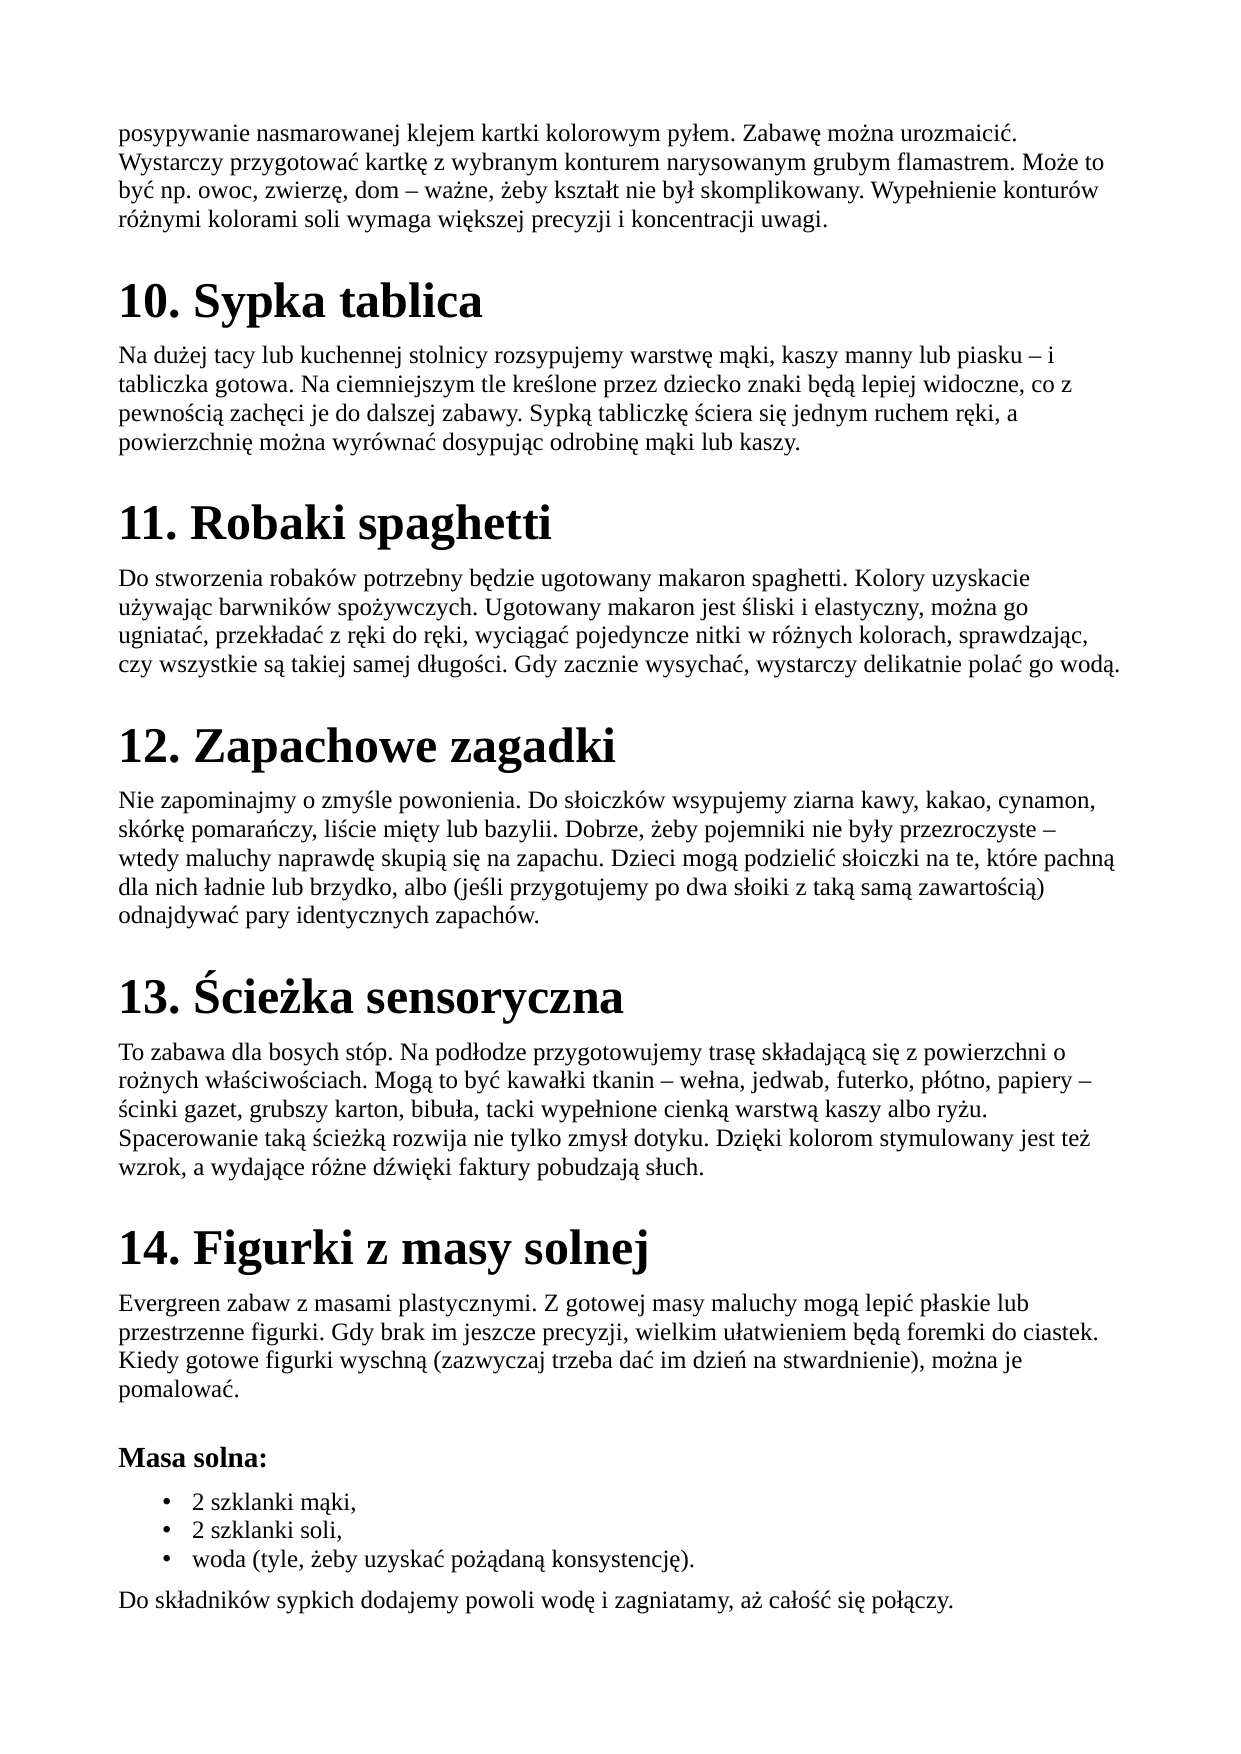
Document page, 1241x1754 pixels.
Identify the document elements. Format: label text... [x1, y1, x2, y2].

text To zabawa dla bosych stóp. Na podłodze przygotowujemy trasę składającą się z powierzchni o rożnych właściwościach. Mogą to być kawałki tkanin – wełna, jedwab, futerko, płótno, papiery – ścinki gazet, grubszy karton, bibuła, tacki wypełnione cienką warstwą kaszy albo ryżu. Spacerowanie taką ścieżką rozwija nie tylko zmysł dotyku. Dzięki kolorom stymulowany jest też wzrok, a wydające różne dźwięki faktury pobudzają słuch. [118, 1037, 1122, 1181]
text Evergreen zabaw z masami plastycznymi. Z gotowej masy maluchy mogą lepić płaskie lub przestrzenne figurki. Gdy brak im jeszcze precyzji, wielkim ułatwieniem będą foremki do ciastek. Kiedy gotowe figurki wyschną (zazwyczaj trzeba dać im dzień na stwardnienie), można je pomalować. [118, 1288, 1122, 1403]
text Na dużej tacy lub kuchennej stolnicy rozsypujemy warstwę mąki, kaszy manny lub piasku – i tabliczka gotowa. Na ciemniejszym tle kreślone przez dziecko znaki będą lepiej widoczne, co z pewnością zachęci je do dalszej zabawy. Sypką tabliczkę ściera się jednym ruchem ręki, a powierzchnię można wyrównać dosypując odrobinę mąki lub kaszy. [118, 341, 1122, 456]
subtitle 13. Ścieżka sensoryczna [118, 967, 1122, 1024]
list 2 szklanki mąki, [162, 1487, 1122, 1515]
subtitle 11. Robaki spaghetti [118, 493, 1122, 551]
subtitle 10. Sypka tablica [118, 271, 1122, 328]
subtitle 14. Figurki z masy solnej [118, 1218, 1122, 1276]
list 2 szklanki soli, [162, 1515, 1122, 1544]
subtitle Masa solna: [118, 1441, 1122, 1474]
text Nie zapominajmy o zmyśle powonienia. Do słoiczków wsypujemy ziarna kawy, kakao, cynamon, skórkę pomarańczy, liście mięty lub bazylii. Dobrze, żeby pojemniki nie były przezroczyste – wtedy maluchy naprawdę skupią się na zapachu. Dzieci mogą podzielić słoiczki na te, które pachną dla nich ładnie lub brzydko, albo (jeśli przygotujemy po dwa słoiki z taką samą zawartością) odnajdywać pary identycznych zapachów. [118, 786, 1122, 929]
subtitle 12. Zapachowe zagadki [118, 716, 1122, 773]
text Do składników sypkich dodajemy powoli wodę i zagniatamy, aż całość się połączy. [118, 1585, 1122, 1614]
list woda (tyle, żeby uzyskać pożądaną konsystencję). [162, 1544, 1122, 1573]
text posypywanie nasmarowanej klejem kartki kolorowym pyłem. Zabawę można urozmaicić. Wystarczy przygotować kartkę z wybranym konturem narysowanym grubym flamastrem. Może to być np. owoc, zwierzę, dom – ważne, żeby kształt nie był skomplikowany. Wypełnienie konturów różnymi kolorami soli wymaga większej precyzji i koncentracji uwagi. [118, 118, 1122, 233]
text Do stworzenia robaków potrzebny będzie ugotowany makaron spaghetti. Kolory uzyskacie używając barwników spożywczych. Ugotowany makaron jest śliski i elastyczny, można go ugniatać, przekładać z ręki do ręki, wyciągać pojedyncze nitki w różnych kolorach, sprawdzając, czy wszystkie są takiej samej długości. Gdy zacznie wysychać, wystarczy delikatnie polać go wodą. [118, 563, 1122, 678]
